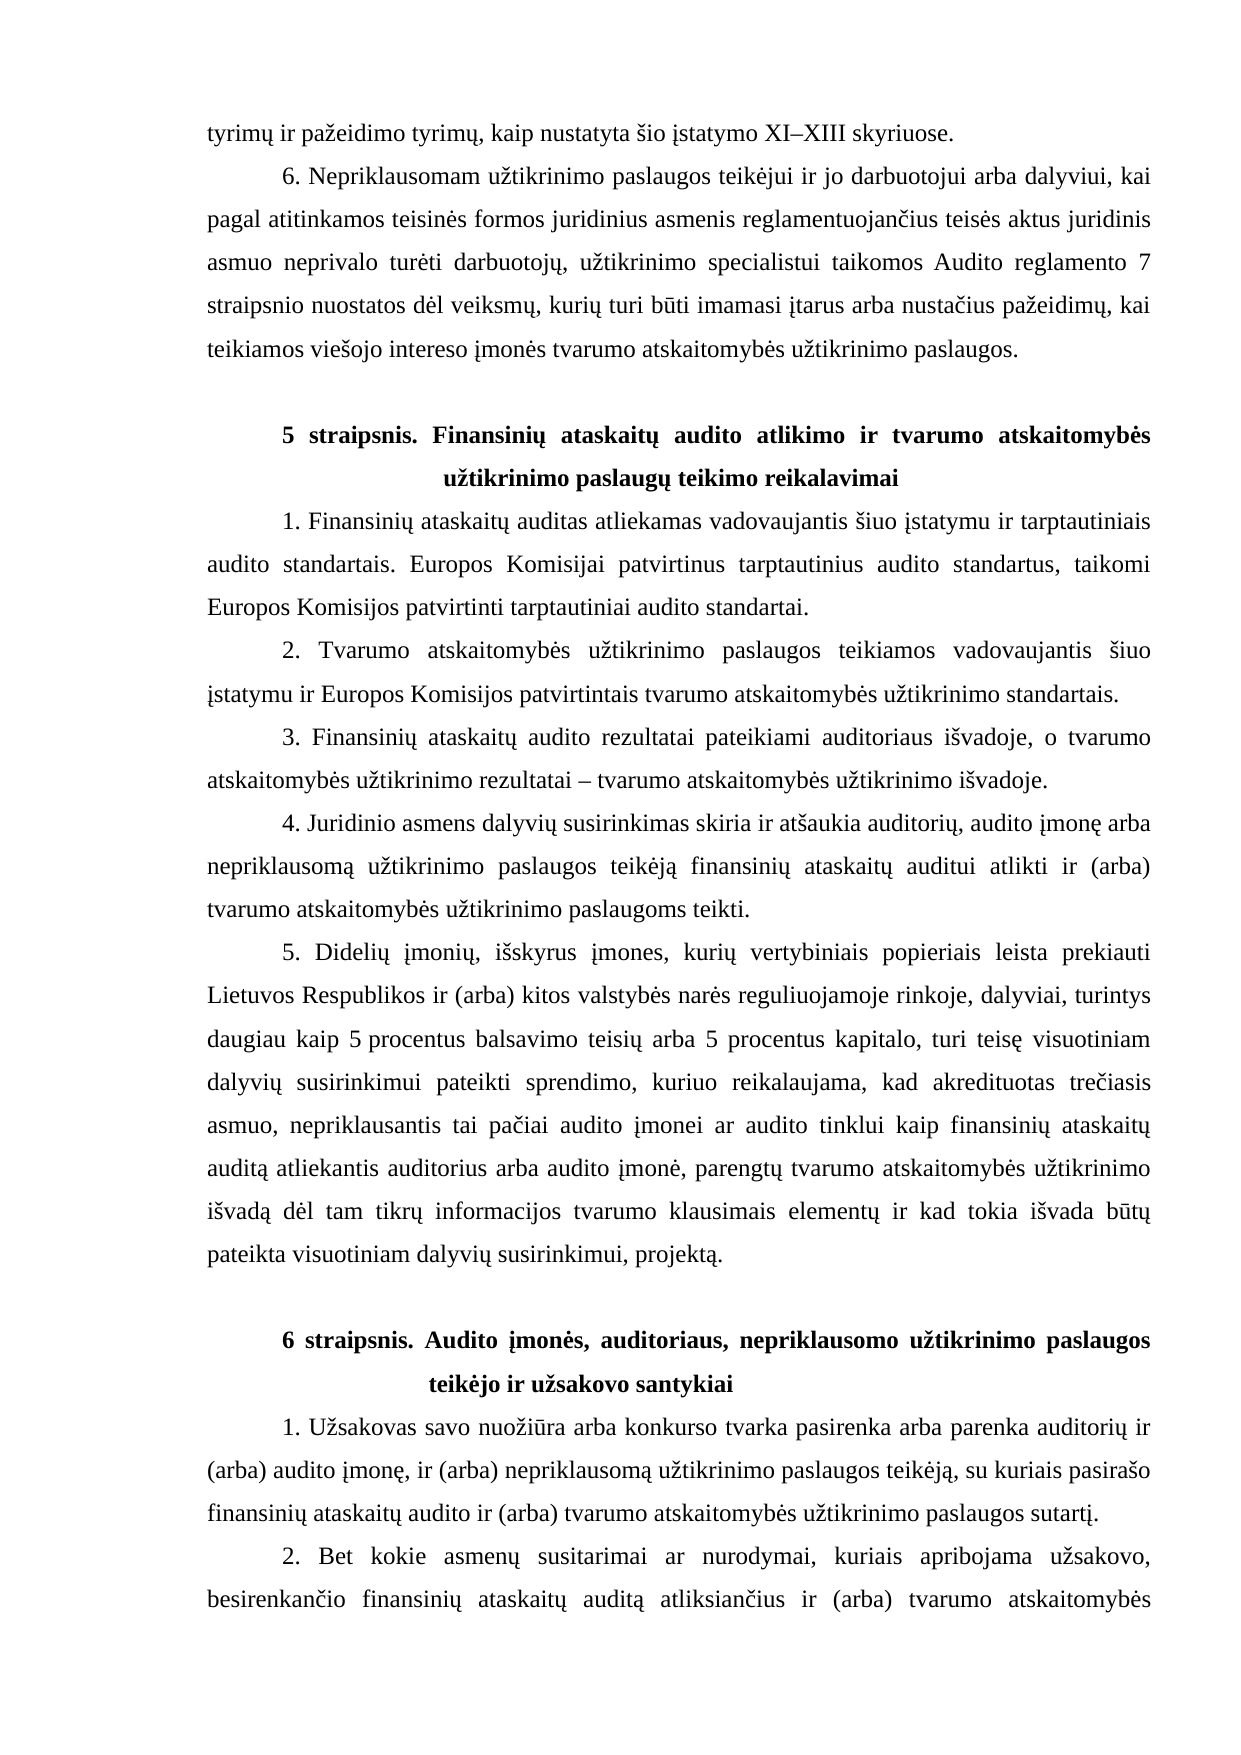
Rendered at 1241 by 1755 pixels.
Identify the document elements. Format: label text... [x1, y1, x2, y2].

text 5 straipsnis. Finansinių ataskaitų audito atlikimo ir tvarumo atskaitomybės užtikrinimo paslaugų teikimo reikalavimai [282, 420, 1152, 492]
text tyrimų ir pažeidimo tyrimų, kaip nustatyta šio įstatymo XI–XIII skyriuose. [207, 118, 1152, 147]
text 2. Tvarumo atskaitomybės užtikrinimo paslaugos teikiamos vadovaujantis šiuo įstatymu ir Europos Komisijos patvirtintais tvarumo atskaitomybės užtikrinimo standartais. [207, 636, 1152, 707]
text 6 straipsnis. Audito įmonės, auditoriaus, nepriklausomo užtikrinimo paslaugos teikėjo ir užsakovo santykiai [282, 1326, 1152, 1397]
text 1. Užsakovas savo nuožiūra arba konkurso tvarka pasirenka arba parenka auditorių ir (arba) audito įmonę, ir (arba) nepriklausomą užtikrinimo paslaugos teikėją, su kuriais pasirašo finansinių ataskaitų audito ir (arba) tvarumo atskaitomybės užtikrinimo paslaugos sutartį. [207, 1412, 1152, 1527]
text 5. Didelių įmonių, išskyrus įmones, kurių vertybiniais popieriais leista prekiauti Lietuvos Respublikos ir (arba) kitos valstybės narės reguliuojamoje rinkoje, dalyviai, turintys daugiau kaip 5 procentus balsavimo teisių arba 5 procentus kapitalo, turi teisę visuotiniam dalyvių susirinkimui pateikti sprendimo, kuriuo reikalaujama, kad akredituotas trečiasis asmuo, nepriklausantis tai pačiai audito įmonei ar audito tinklui kaip finansinių ataskaitų auditą atliekantis auditorius arba audito įmonė, parengtų tvarumo atskaitomybės užtikrinimo išvadą dėl tam tikrų informacijos tvarumo klausimais elementų ir kad tokia išvada būtų pateikta visuotiniam dalyvių susirinkimui, projektą. [207, 937, 1152, 1268]
text 1. Finansinių ataskaitų auditas atliekamas vadovaujantis šiuo įstatymu ir tarptautiniais audito standartais. Europos Komisijai patvirtinus tarptautinius audito standartus, taikomi Europos Komisijos patvirtinti tarptautiniai audito standartai. [207, 506, 1152, 621]
text 2. Bet kokie asmenų susitarimai ar nurodymai, kuriais apribojama užsakovo, besirenkančio finansinių ataskaitų auditą atliksiančius ir (arba) tvarumo atskaitomybės [207, 1541, 1152, 1613]
text 6. Nepriklausomam užtikrinimo paslaugos teikėjui ir jo darbuotojui arba dalyviui, kai pagal atitinkamos teisinės formos juridinius asmenis reglamentuojančius teisės aktus juridinis asmuo neprivalo turėti darbuotojų, užtikrinimo specialistui taikomos Audito reglamento 7 straipsnio nuostatos dėl veiksmų, kurių turi būti imamasi įtarus arba nustačius pažeidimų, kai teikiamos viešojo intereso įmonės tvarumo atskaitomybės užtikrinimo paslaugos. [207, 161, 1152, 362]
text 4. Juridinio asmens dalyvių susirinkimas skiria ir atšaukia auditorių, audito įmonę arba nepriklausomą užtikrinimo paslaugos teikėją finansinių ataskaitų auditui atlikti ir (arba) tvarumo atskaitomybės užtikrinimo paslaugoms teikti. [207, 808, 1152, 923]
text 3. Finansinių ataskaitų audito rezultatai pateikiami auditoriaus išvadoje, o tvarumo atskaitomybės užtikrinimo rezultatai – tvarumo atskaitomybės užtikrinimo išvadoje. [207, 722, 1152, 794]
